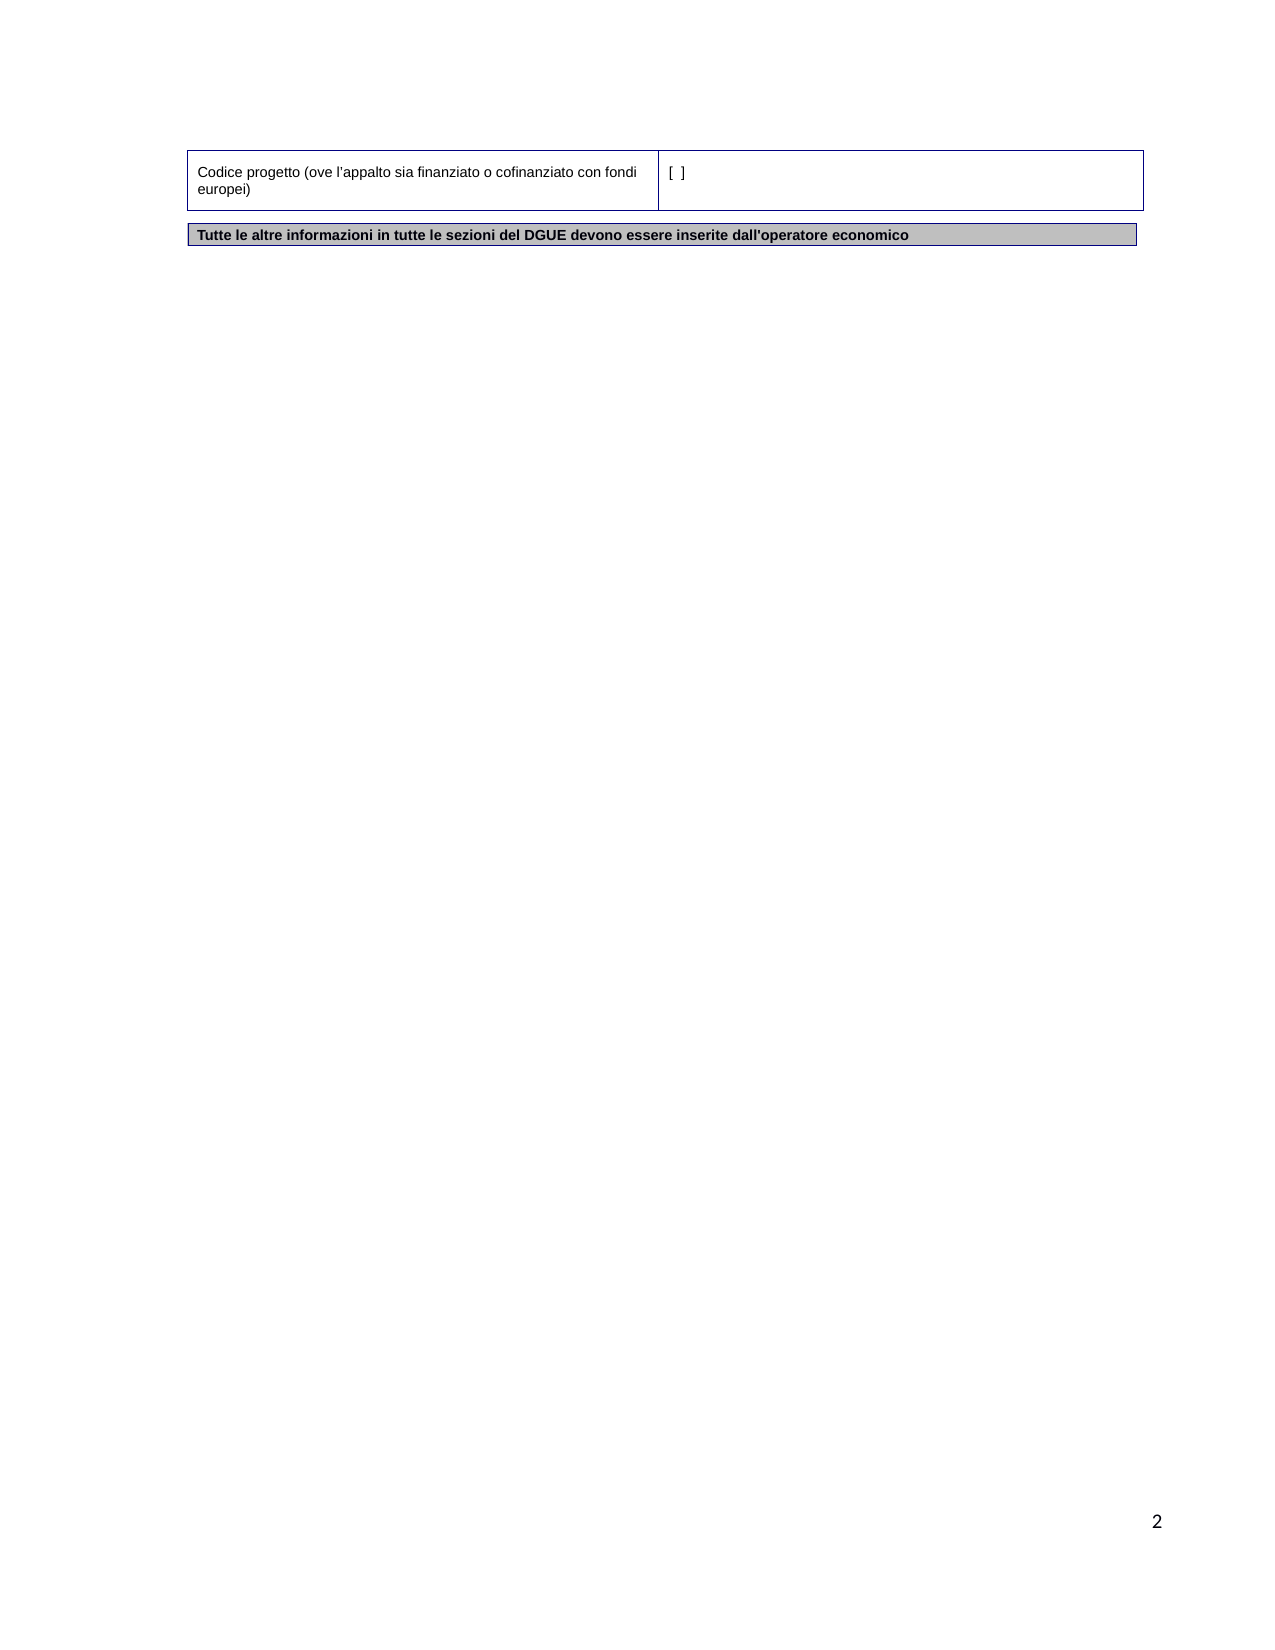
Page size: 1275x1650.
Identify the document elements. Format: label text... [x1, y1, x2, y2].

text Tutte le altre informazioni in tutte le sezioni del DGUE devono essere inserite dall'operatore economico [189, 224, 1136, 245]
table_cell [ ] [659, 151, 1143, 209]
table_cell Codice progetto (ove l’appalto sia finanziato o cofinanziato con fondi europei) [188, 151, 658, 209]
